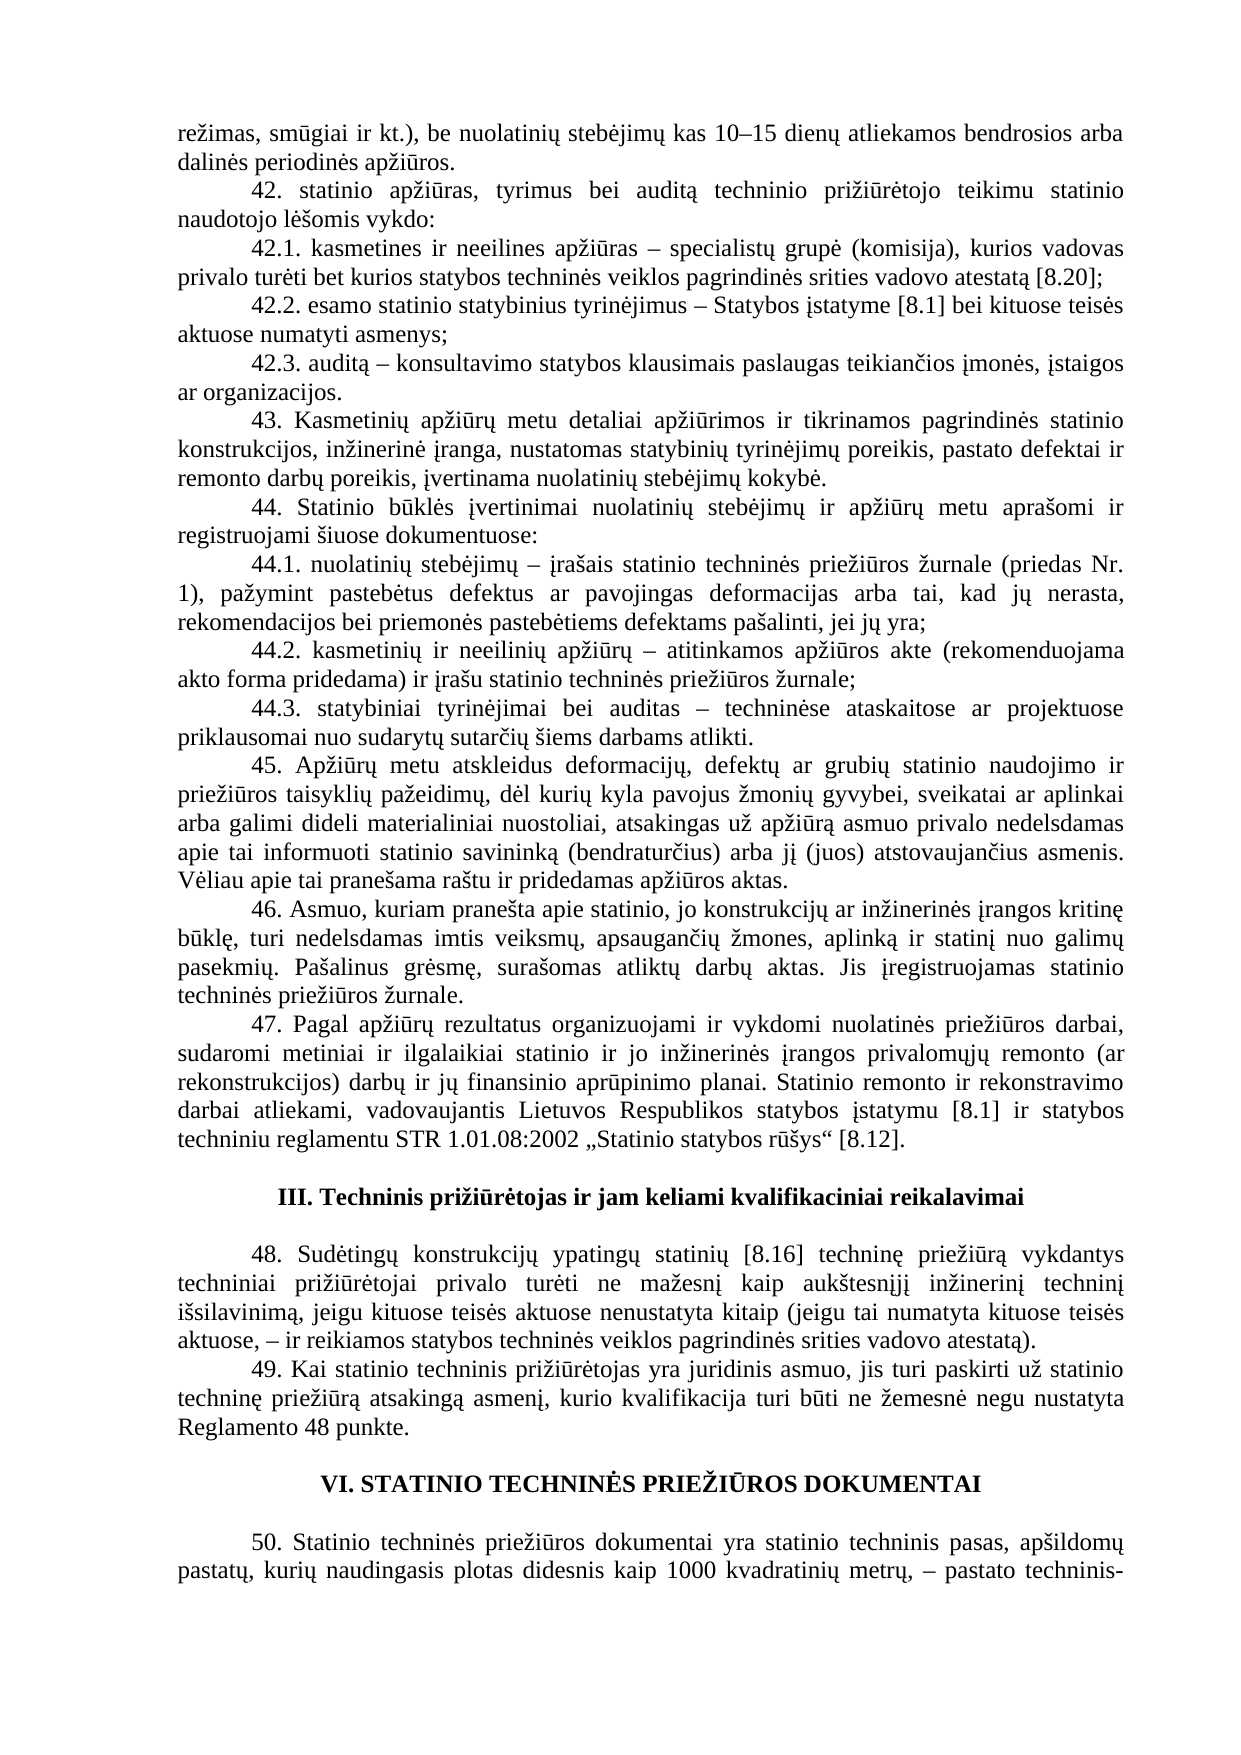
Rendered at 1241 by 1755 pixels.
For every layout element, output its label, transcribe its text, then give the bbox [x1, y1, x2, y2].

text III. Techninis prižiūrėtojas ir jam keliami kvalifikaciniai reikalavimai [177, 1182, 1125, 1211]
text 50. Statinio techninės priežiūros dokumentai yra statinio techninis pasas, apšildomų pastatų, kurių naudingasis plotas didesnis kaip 1000 kvadratinių metrų, – pastato techninis- [177, 1527, 1125, 1584]
text VI. STATINIO TECHNINĖS PRIEŽIŪROS DOKUMENTAI [177, 1469, 1125, 1498]
text 48. Sudėtingų konstrukcijų ypatingų statinių [8.16] techninę priežiūrą vykdantys techniniai prižiūrėtojai privalo turėti ne mažesnį kaip aukštesnįjį inžinerinį techninį išsilavinimą, jeigu kituose teisės aktuose nenustatyta kitaip (jeigu tai numatyta kituose teisės aktuose, – ir reikiamos statybos techninės veiklos pagrindinės srities vadovo atestatą). [177, 1239, 1125, 1354]
text 42.2. esamo statinio statybinius tyrinėjimus – Statybos įstatyme [8.1] bei kituose teisės aktuose numatyti asmenys; [177, 291, 1125, 348]
text 42.1. kasmetines ir neeilines apžiūras – specialistų grupė (komisija), kurios vadovas privalo turėti bet kurios statybos techninės veiklos pagrindinės srities vadovo atestatą [8.20]; [177, 233, 1125, 291]
text 44.3. statybiniai tyrinėjimai bei auditas – techninėse ataskaitose ar projektuose priklausomai nuo sudarytų sutarčių šiems darbams atlikti. [177, 693, 1125, 751]
text 43. Kasmetinių apžiūrų metu detaliai apžiūrimos ir tikrinamos pagrindinės statinio konstrukcijos, inžinerinė įranga, nustatomas statybinių tyrinėjimų poreikis, pastato defektai ir remonto darbų poreikis, įvertinama nuolatinių stebėjimų kokybė. [177, 406, 1125, 492]
text 47. Pagal apžiūrų rezultatus organizuojami ir vykdomi nuolatinės priežiūros darbai, sudaromi metiniai ir ilgalaikiai statinio ir jo inžinerinės įrangos privalomųjų remonto (ar rekonstrukcijos) darbų ir jų finansinio aprūpinimo planai. Statinio remonto ir rekonstravimo darbai atliekami, vadovaujantis Lietuvos Respublikos statybos įstatymu [8.1] ir statybos techniniu reglamentu STR 1.01.08:2002 „Statinio statybos rūšys“ [8.12]. [177, 1009, 1125, 1153]
text 44.2. kasmetinių ir neeilinių apžiūrų – atitinkamos apžiūros akte (rekomenduojama akto forma pridedama) ir įrašu statinio techninės priežiūros žurnale; [177, 636, 1125, 693]
text 44.1. nuolatinių stebėjimų – įrašais statinio techninės priežiūros žurnale (priedas Nr. 1), pažymint pastebėtus defektus ar pavojingas deformacijas arba tai, kad jų nerasta, rekomendacijos bei priemonės pastebėtiems defektams pašalinti, jei jų yra; [177, 549, 1125, 636]
text 46. Asmuo, kuriam pranešta apie statinio, jo konstrukcijų ar inžinerinės įrangos kritinę būklę, turi nedelsdamas imtis veiksmų, apsaugančių žmones, aplinką ir statinį nuo galimų pasekmių. Pašalinus grėsmę, surašomas atliktų darbų aktas. Jis įregistruojamas statinio techninės priežiūros žurnale. [177, 894, 1125, 1009]
text 42.3. auditą – konsultavimo statybos klausimais paslaugas teikiančios įmonės, įstaigos ar organizacijos. [177, 348, 1125, 406]
text 45. Apžiūrų metu atskleidus deformacijų, defektų ar grubių statinio naudojimo ir priežiūros taisyklių pažeidimų, dėl kurių kyla pavojus žmonių gyvybei, sveikatai ar aplinkai arba galimi dideli materialiniai nuostoliai, atsakingas už apžiūrą asmuo privalo nedelsdamas apie tai informuoti statinio savininką (bendraturčius) arba jį (juos) atstovaujančius asmenis. Vėliau apie tai pranešama raštu ir pridedamas apžiūros aktas. [177, 751, 1125, 894]
text režimas, smūgiai ir kt.), be nuolatinių stebėjimų kas 10–15 dienų atliekamos bendrosios arba dalinės periodinės apžiūros. [177, 118, 1125, 176]
text 44. Statinio būklės įvertinimai nuolatinių stebėjimų ir apžiūrų metu aprašomi ir registruojami šiuose dokumentuose: [177, 492, 1125, 549]
text 49. Kai statinio techninis prižiūrėtojas yra juridinis asmuo, jis turi paskirti už statinio techninę priežiūrą atsakingą asmenį, kurio kvalifikacija turi būti ne žemesnė negu nustatyta Reglamento 48 punkte. [177, 1354, 1125, 1441]
text 42. statinio apžiūras, tyrimus bei auditą techninio prižiūrėtojo teikimu statinio naudotojo lėšomis vykdo: [177, 176, 1125, 233]
